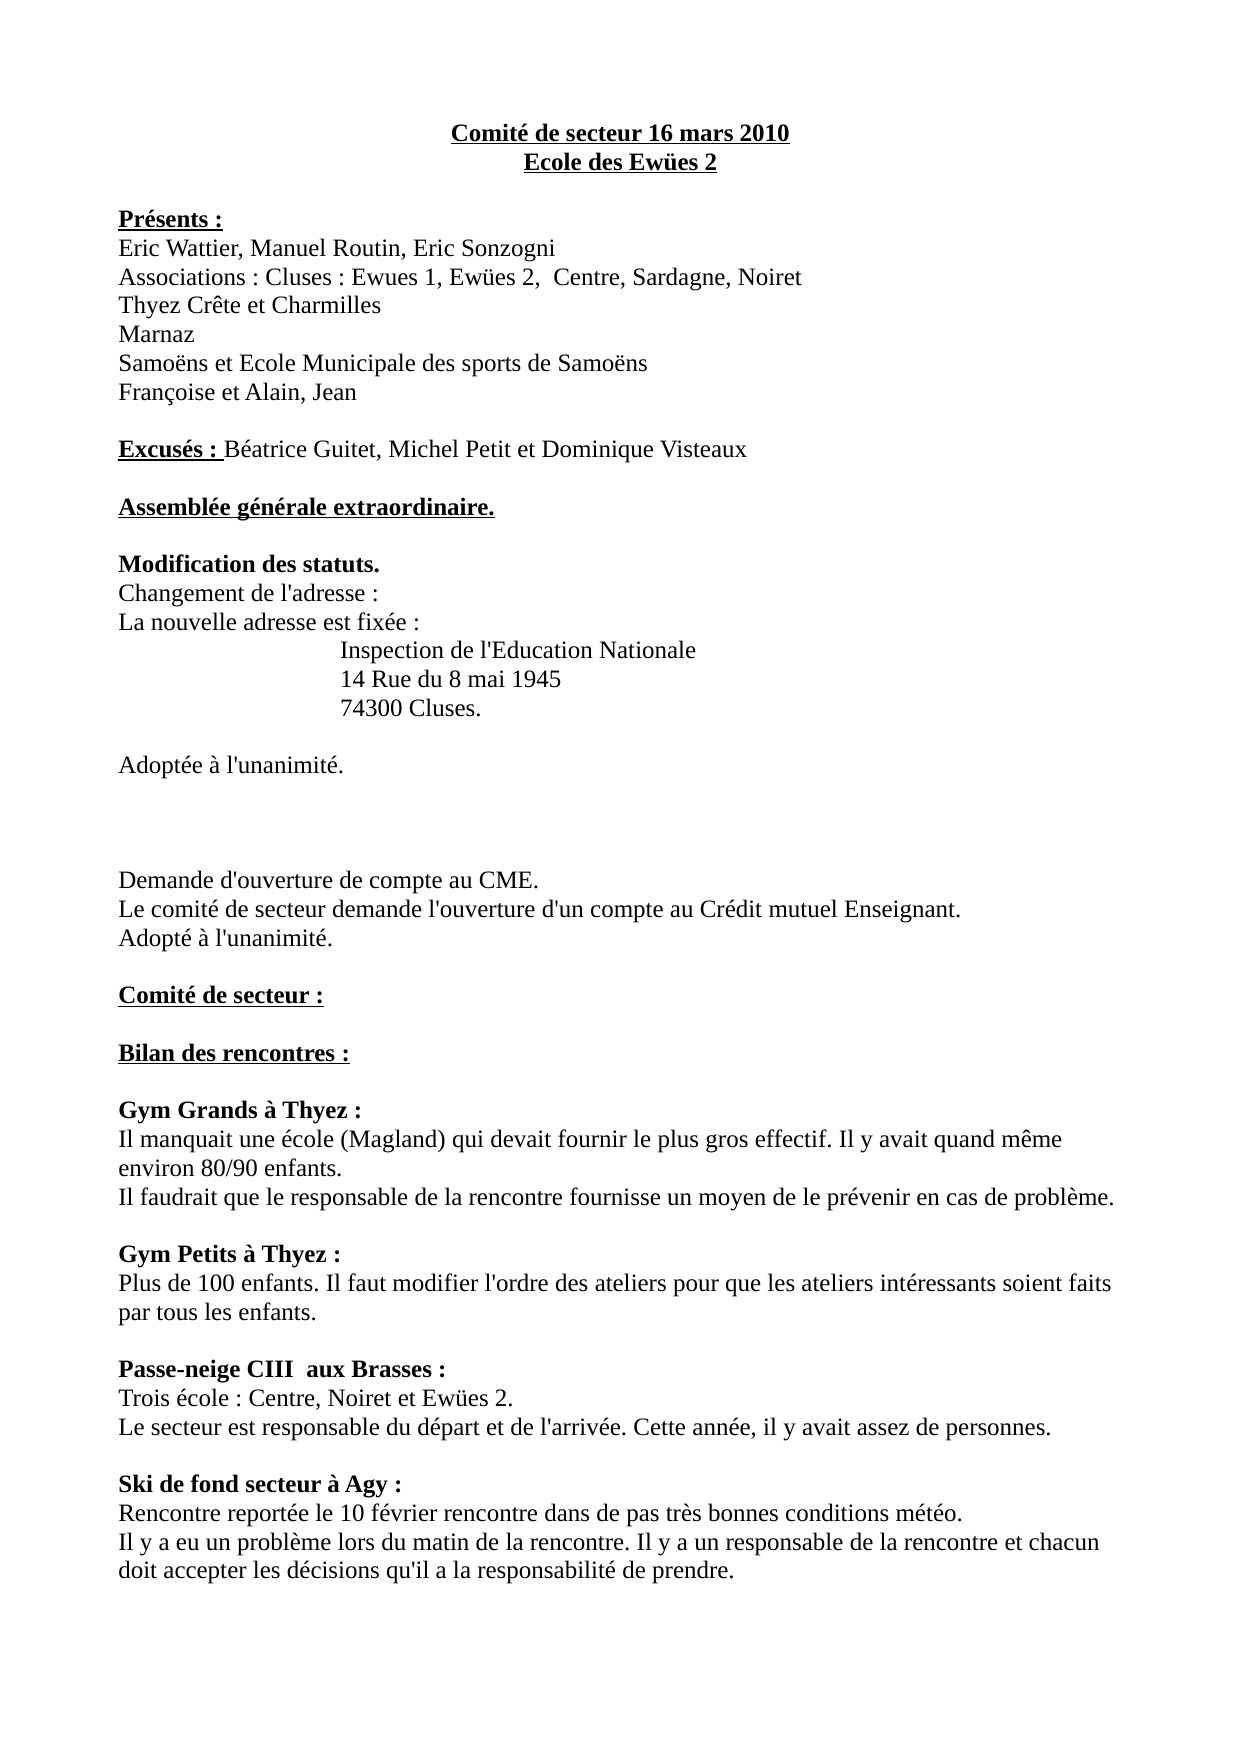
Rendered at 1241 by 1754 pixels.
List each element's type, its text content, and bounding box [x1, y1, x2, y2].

text Il y a eu un problème lors du matin de la rencontre. Il y a un responsable de la rencontre et chacun doit accepter les décisions qu'il a la responsabilité de prendre. [118, 1527, 1122, 1584]
text Gym Grands à Thyez : [118, 1096, 1122, 1124]
text Inspection de l'Education Nationale [340, 636, 1122, 664]
text Le secteur est responsable du départ et de l'arrivée. Cette année, il y avait assez de personnes. [118, 1412, 1122, 1441]
text Modification des statuts. [118, 549, 1122, 578]
text Il manquait une école (Magland) qui devait fournir le plus gros effectif. Il y avait quand même environ 80/90 enfants. [118, 1124, 1122, 1182]
text La nouvelle adresse est fixée : [118, 607, 1122, 636]
text Rencontre reportée le 10 février rencontre dans de pas très bonnes conditions météo. [118, 1498, 1122, 1527]
text Françoise et Alain, Jean [118, 377, 1122, 406]
text Adoptée à l'unanimité. [118, 751, 1122, 779]
text Marnaz [118, 319, 1122, 348]
text Changement de l'adresse : [118, 578, 1122, 607]
text Plus de 100 enfants. Il faut modifier l'ordre des ateliers pour que les ateliers intéressants soient faits par tous les enfants. [118, 1268, 1122, 1326]
text Ecole des Ewües 2 [118, 147, 1122, 176]
text Assemblée générale extraordinaire. [118, 492, 1122, 521]
text Le comité de secteur demande l'ouverture d'un compte au Crédit mutuel Enseignant. [118, 894, 1122, 923]
text Ski de fond secteur à Agy : [118, 1469, 1122, 1498]
text Thyez Crête et Charmilles [118, 291, 1122, 319]
text 74300 Cluses. [340, 693, 1122, 722]
text Bilan des rencontres : [118, 1038, 1122, 1067]
text Gym Petits à Thyez : [118, 1239, 1122, 1268]
text Passe-neige CIII aux Brasses : [118, 1354, 1122, 1383]
text Demande d'ouverture de compte au CME. [118, 866, 1122, 894]
text Adopté à l'unanimité. [118, 923, 1122, 952]
text Comité de secteur : [118, 981, 1122, 1009]
text Associations : Cluses : Ewues 1, Ewües 2, Centre, Sardagne, Noiret [118, 262, 1122, 291]
text Comité de secteur 16 mars 2010 [118, 118, 1122, 147]
text Excusés : Béatrice Guitet, Michel Petit et Dominique Visteaux [118, 434, 1122, 463]
text Il faudrait que le responsable de la rencontre fournisse un moyen de le prévenir en cas de problème. [118, 1182, 1122, 1211]
text Présents : [118, 204, 1122, 233]
text Samoëns et Ecole Municipale des sports de Samoëns [118, 348, 1122, 377]
text Trois école : Centre, Noiret et Ewües 2. [118, 1383, 1122, 1412]
text 14 Rue du 8 mai 1945 [340, 664, 1122, 693]
text Eric Wattier, Manuel Routin, Eric Sonzogni [118, 233, 1122, 262]
